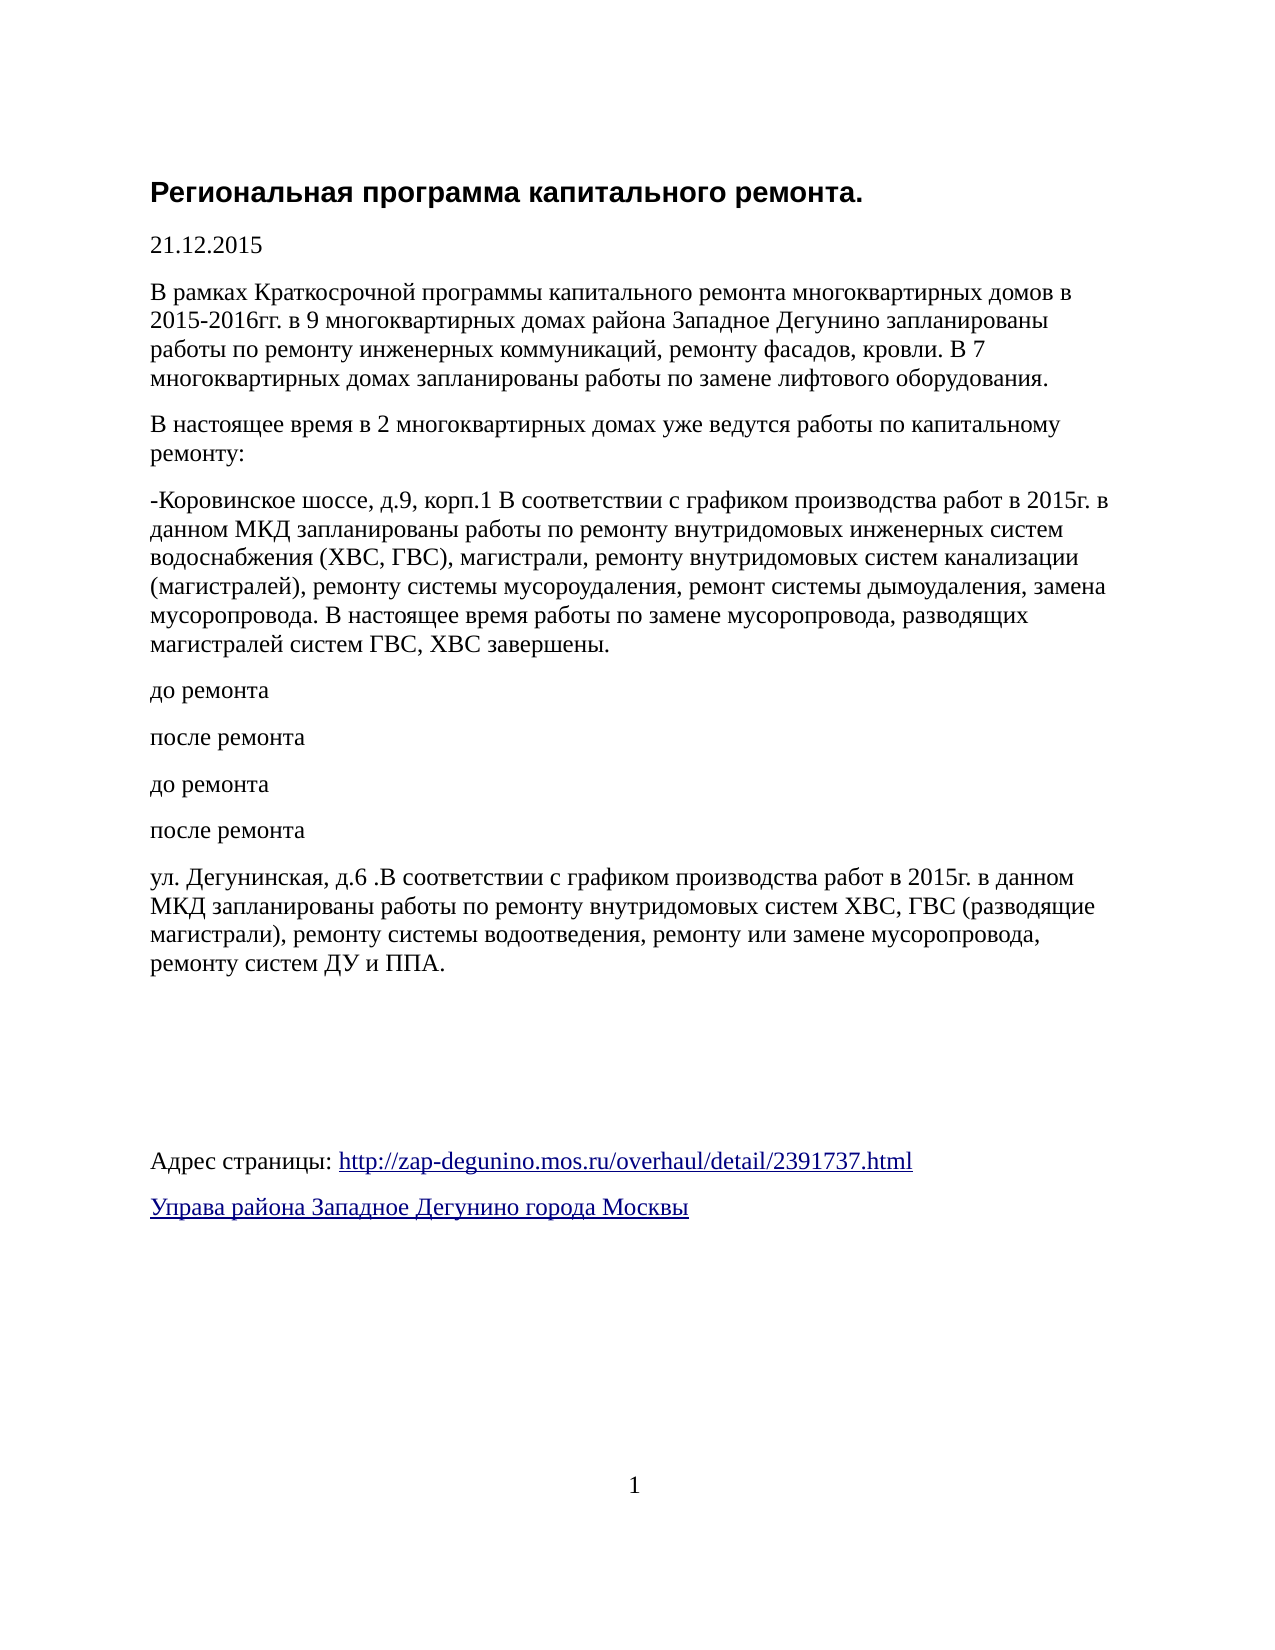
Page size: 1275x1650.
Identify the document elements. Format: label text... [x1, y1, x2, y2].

text 21.12.2015 [150, 230, 1125, 259]
text В рамках Краткосрочной программы капитального ремонта многоквартирных домов в 2015-2016гг. в 9 многоквартирных домах района Западное Дегунино запланированы работы по ремонту инженерных коммуникаций, ремонту фасадов, кровли. В 7 многоквартирных домах запланированы работы по замене лифтового оборудования. [150, 277, 1125, 392]
text -Коровинское шоссе, д.9, корп.1 В соответствии с графиком производства работ в 2015г. в данном МКД запланированы работы по ремонту внутридомовых инженерных систем водоснабжения (ХВС, ГВС), магистрали, ремонту внутридомовых систем канализации (магистралей), ремонту системы мусороудаления, ремонт системы дымоудаления, замена мусоропровода. В настоящее время работы по замене мусоропровода, разводящих магистралей систем ГВС, ХВС завершены. [150, 485, 1125, 657]
text до ремонта [150, 675, 1125, 704]
text до ремонта [150, 769, 1125, 797]
text Управа района Западное Дегунино города Москвы [150, 1192, 1125, 1221]
text ул. Дегунинская, д.6 .В соответствии с графиком производства работ в 2015г. в данном МКД запланированы работы по ремонту внутридомовых систем ХВС, ГВС (разводящие магистрали), ремонту системы водоотведения, ремонту или замене мусоропровода, ремонту систем ДУ и ППА. [150, 862, 1125, 977]
subtitle Региональная программа капитального ремонта. [150, 175, 1125, 208]
text после ремонта [150, 815, 1125, 844]
text Адрес страницы: http://zap-degunino.mos.ru/overhaul/detail/2391737.html [150, 1146, 1125, 1174]
text после ремонта [150, 722, 1125, 751]
text В настоящее время в 2 многоквартирных домах уже ведутся работы по капитальному ремонту: [150, 409, 1125, 467]
